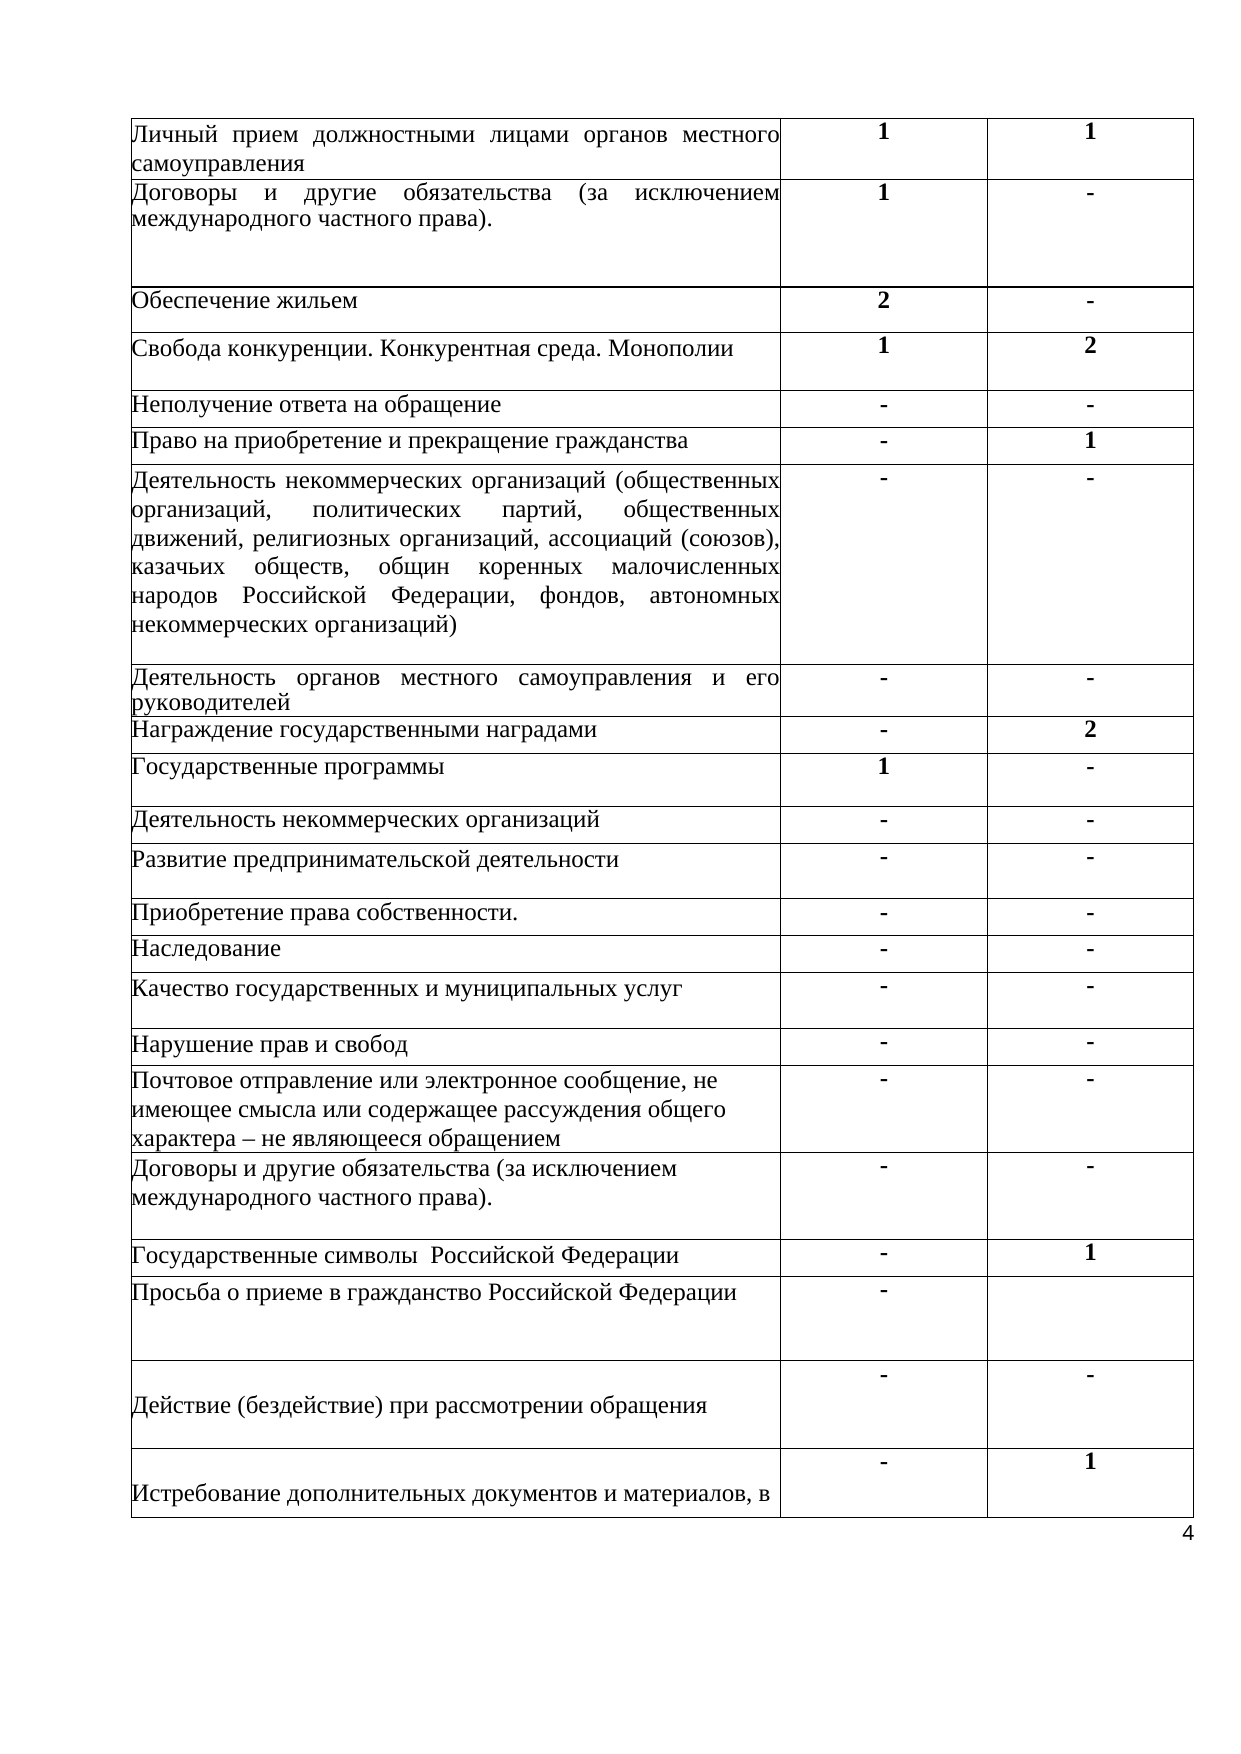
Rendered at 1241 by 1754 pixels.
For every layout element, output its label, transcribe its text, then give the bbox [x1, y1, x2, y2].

table_cell - [781, 1240, 987, 1276]
table_cell 1 [988, 1240, 1193, 1276]
table_cell Государственные программы [132, 754, 780, 806]
table_cell 1 [988, 119, 1193, 179]
table_cell - [781, 973, 987, 1028]
table_cell - [781, 807, 987, 843]
table_cell - [988, 807, 1193, 843]
table_cell - [988, 973, 1193, 1028]
table_cell 1 [781, 754, 987, 806]
table_cell Договоры и другие обязательства (за исключением международного частного права). [132, 180, 780, 286]
table_cell - [781, 391, 987, 427]
table_cell - [988, 754, 1193, 806]
table_cell - [988, 899, 1193, 935]
table_cell - [781, 936, 987, 972]
table_cell - [781, 665, 987, 716]
table_cell - [988, 1029, 1193, 1064]
table_cell 1 [781, 333, 987, 390]
table_cell Истребование дополнительных документов и материалов, в [132, 1449, 780, 1517]
table_cell Деятельность некоммерческих организаций [132, 807, 780, 843]
table_cell Наследование [132, 936, 780, 972]
table_cell - [781, 465, 987, 663]
table_cell - [988, 1066, 1193, 1152]
table_cell 2 [781, 288, 987, 332]
table_cell - [988, 288, 1193, 332]
table_cell Государственные символы Российской Федерации [132, 1240, 780, 1276]
table_cell 2 [988, 333, 1193, 390]
table_cell - [781, 1449, 987, 1517]
table_cell Награждение государственными наградами [132, 717, 780, 753]
table_cell Качество государственных и муниципальных услуг [132, 973, 780, 1028]
table_cell Неполучение ответа на обращение [132, 391, 780, 427]
table_cell 1 [781, 119, 987, 179]
table_cell Деятельность некоммерческих организаций (общественных организаций, политических партий, общественных движений, религиозных организаций, ассоциаций (союзов), казачьих обществ, общин коренных малочисленных народов Российской Федерации, фондов, автономных некоммерческих организаций) [132, 465, 780, 663]
table_cell - [988, 844, 1193, 898]
table_cell - [988, 465, 1193, 663]
table_cell - [781, 1153, 987, 1239]
table_cell Договоры и другие обязательства (за исключением международного частного права). [132, 1153, 780, 1239]
table_cell Свобода конкуренции. Конкурентная среда. Монополии [132, 333, 780, 390]
table_cell Обеспечение жильем [132, 288, 780, 332]
table_cell - [988, 1361, 1193, 1448]
table_cell Просьба о приеме в гражданство Российской Федерации [132, 1277, 780, 1360]
table_cell - [988, 391, 1193, 427]
table_cell Право на приобретение и прекращение гражданства [132, 428, 780, 464]
table_cell - [988, 665, 1193, 716]
table_cell - [781, 717, 987, 753]
table_cell - [988, 1153, 1193, 1239]
table_cell - [781, 428, 987, 464]
table_cell 1 [988, 1449, 1193, 1517]
table_cell - [781, 899, 987, 935]
table_cell - [781, 1361, 987, 1448]
table_cell 1 [988, 428, 1193, 464]
table_cell Деятельность органов местного самоуправления и его руководителей [132, 665, 780, 716]
table_cell - [781, 1066, 987, 1152]
table_cell Нарушение прав и свобод [132, 1029, 780, 1064]
table_cell 1 [781, 180, 987, 286]
table_cell - [988, 936, 1193, 972]
table_cell - [988, 180, 1193, 286]
table_cell 2 [988, 717, 1193, 753]
table_cell Развитие предпринимательской деятельности [132, 844, 780, 898]
table_cell Действие (бездействие) при рассмотрении обращения [132, 1361, 780, 1448]
table_cell Личный прием должностными лицами органов местного самоуправления [132, 119, 780, 179]
table_cell [988, 1277, 1193, 1360]
table_cell Почтовое отправление или электронное сообщение, не имеющее смысла или содержащее рассуждения общего характера – не являющееся обращением [132, 1066, 780, 1152]
table_cell - [781, 844, 987, 898]
table_cell Приобретение права собственности. [132, 899, 780, 935]
table_cell - [781, 1277, 987, 1360]
table_cell - [781, 1029, 987, 1064]
